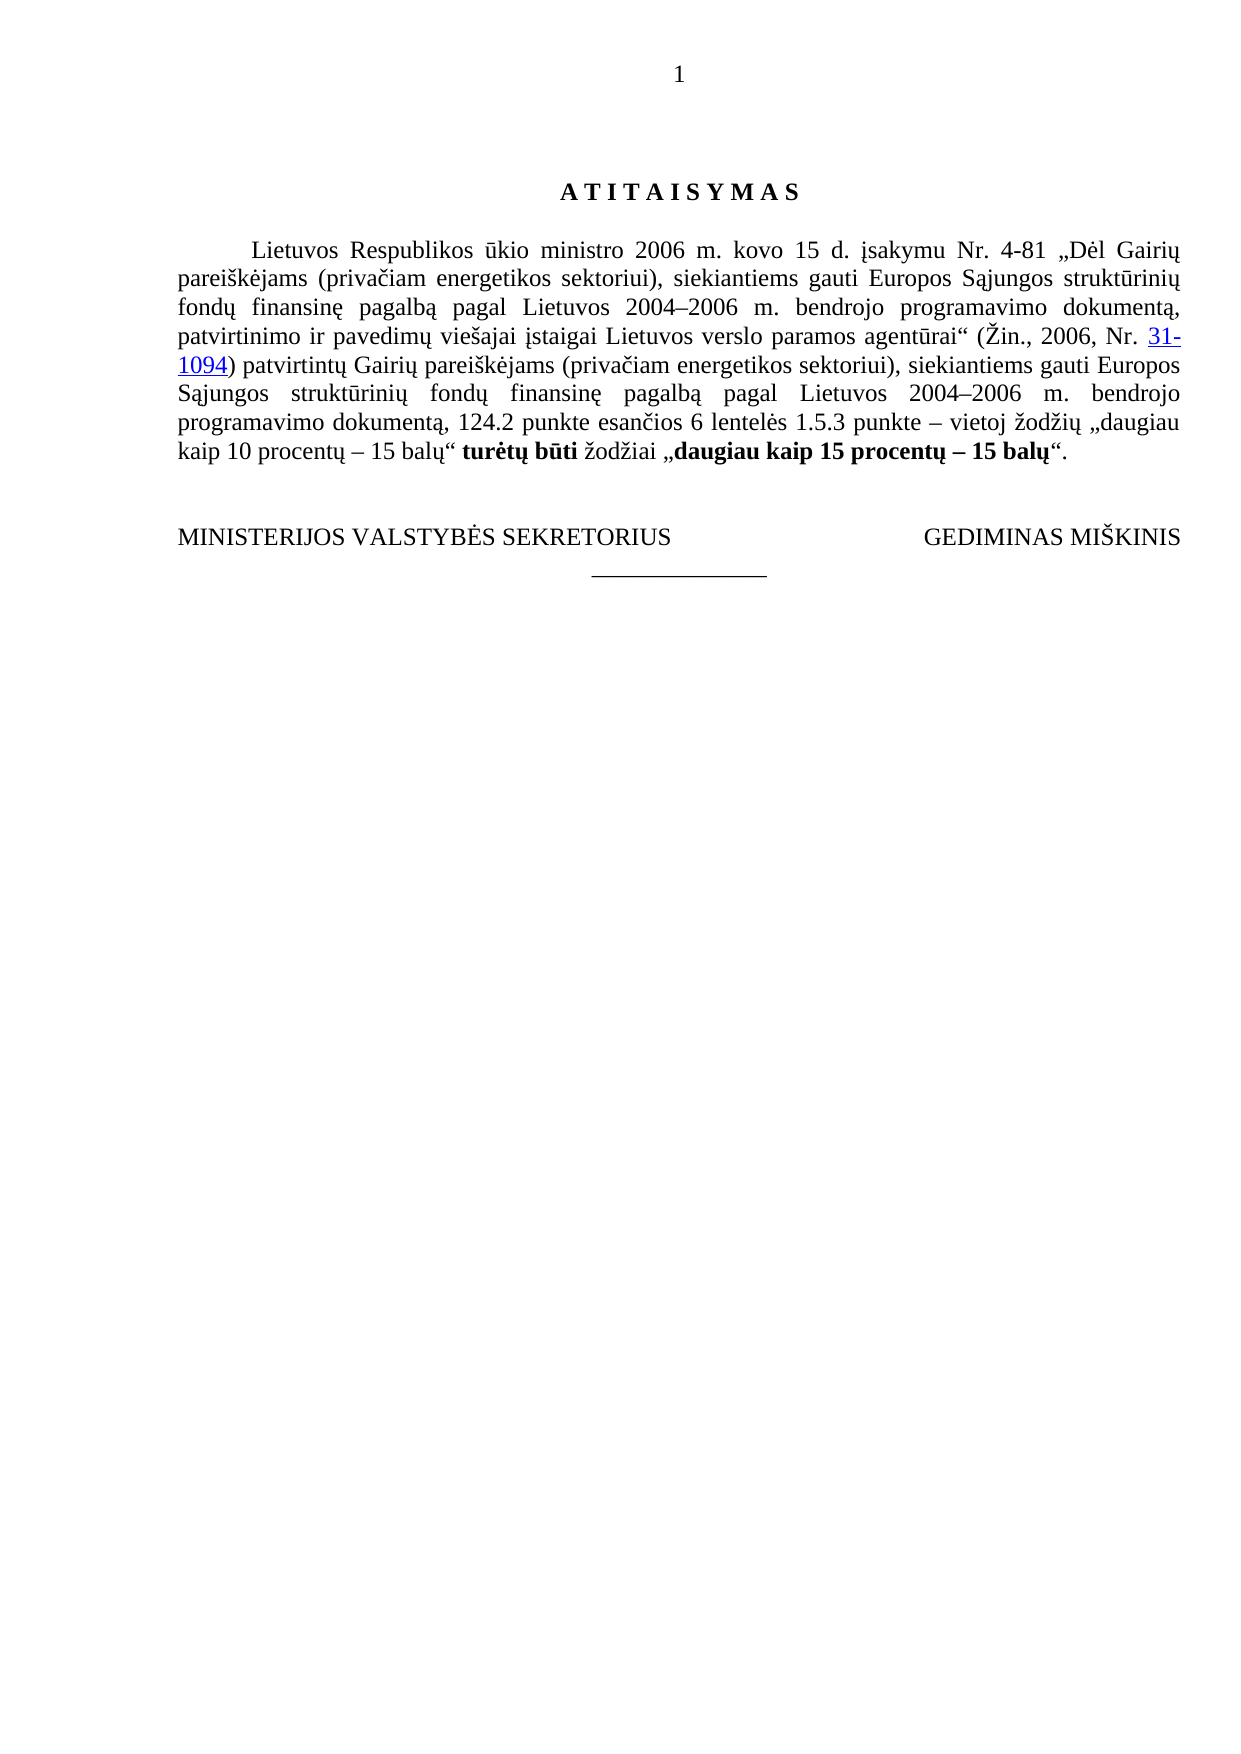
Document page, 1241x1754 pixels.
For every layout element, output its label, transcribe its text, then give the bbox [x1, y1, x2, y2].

text ______________ [177, 551, 1181, 580]
text MINISTERIJOS VALSTYBĖS SEKRETORIUS GEDIMINAS MIŠKINIS [177, 522, 1181, 551]
text Lietuvos Respublikos ūkio ministro 2006 m. kovo 15 d. įsakymu Nr. 4-81 „Dėl Gairių pareiškėjams (privačiam energetikos sektoriui), siekiantiems gauti Europos Sąjungos struktūrinių fondų finansinę pagalbą pagal Lietuvos 2004–2006 m. bendrojo programavimo dokumentą, patvirtinimo ir pavedimų viešajai įstaigai Lietuvos verslo paramos agentūrai“ (Žin., 2006, Nr. 31-1094) patvirtintų Gairių pareiškėjams (privačiam energetikos sektoriui), siekiantiems gauti Europos Sąjungos struktūrinių fondų finansinę pagalbą pagal Lietuvos 2004–2006 m. bendrojo programavimo dokumentą, 124.2 punkte esančios 6 lentelės 1.5.3 punkte – vietoj žodžių „daugiau kaip 10 procentų – 15 balų“ turėtų būti žodžiai „daugiau kaip 15 procentų – 15 balų“. [177, 235, 1181, 465]
text ATITAISYMAS [177, 177, 1181, 206]
